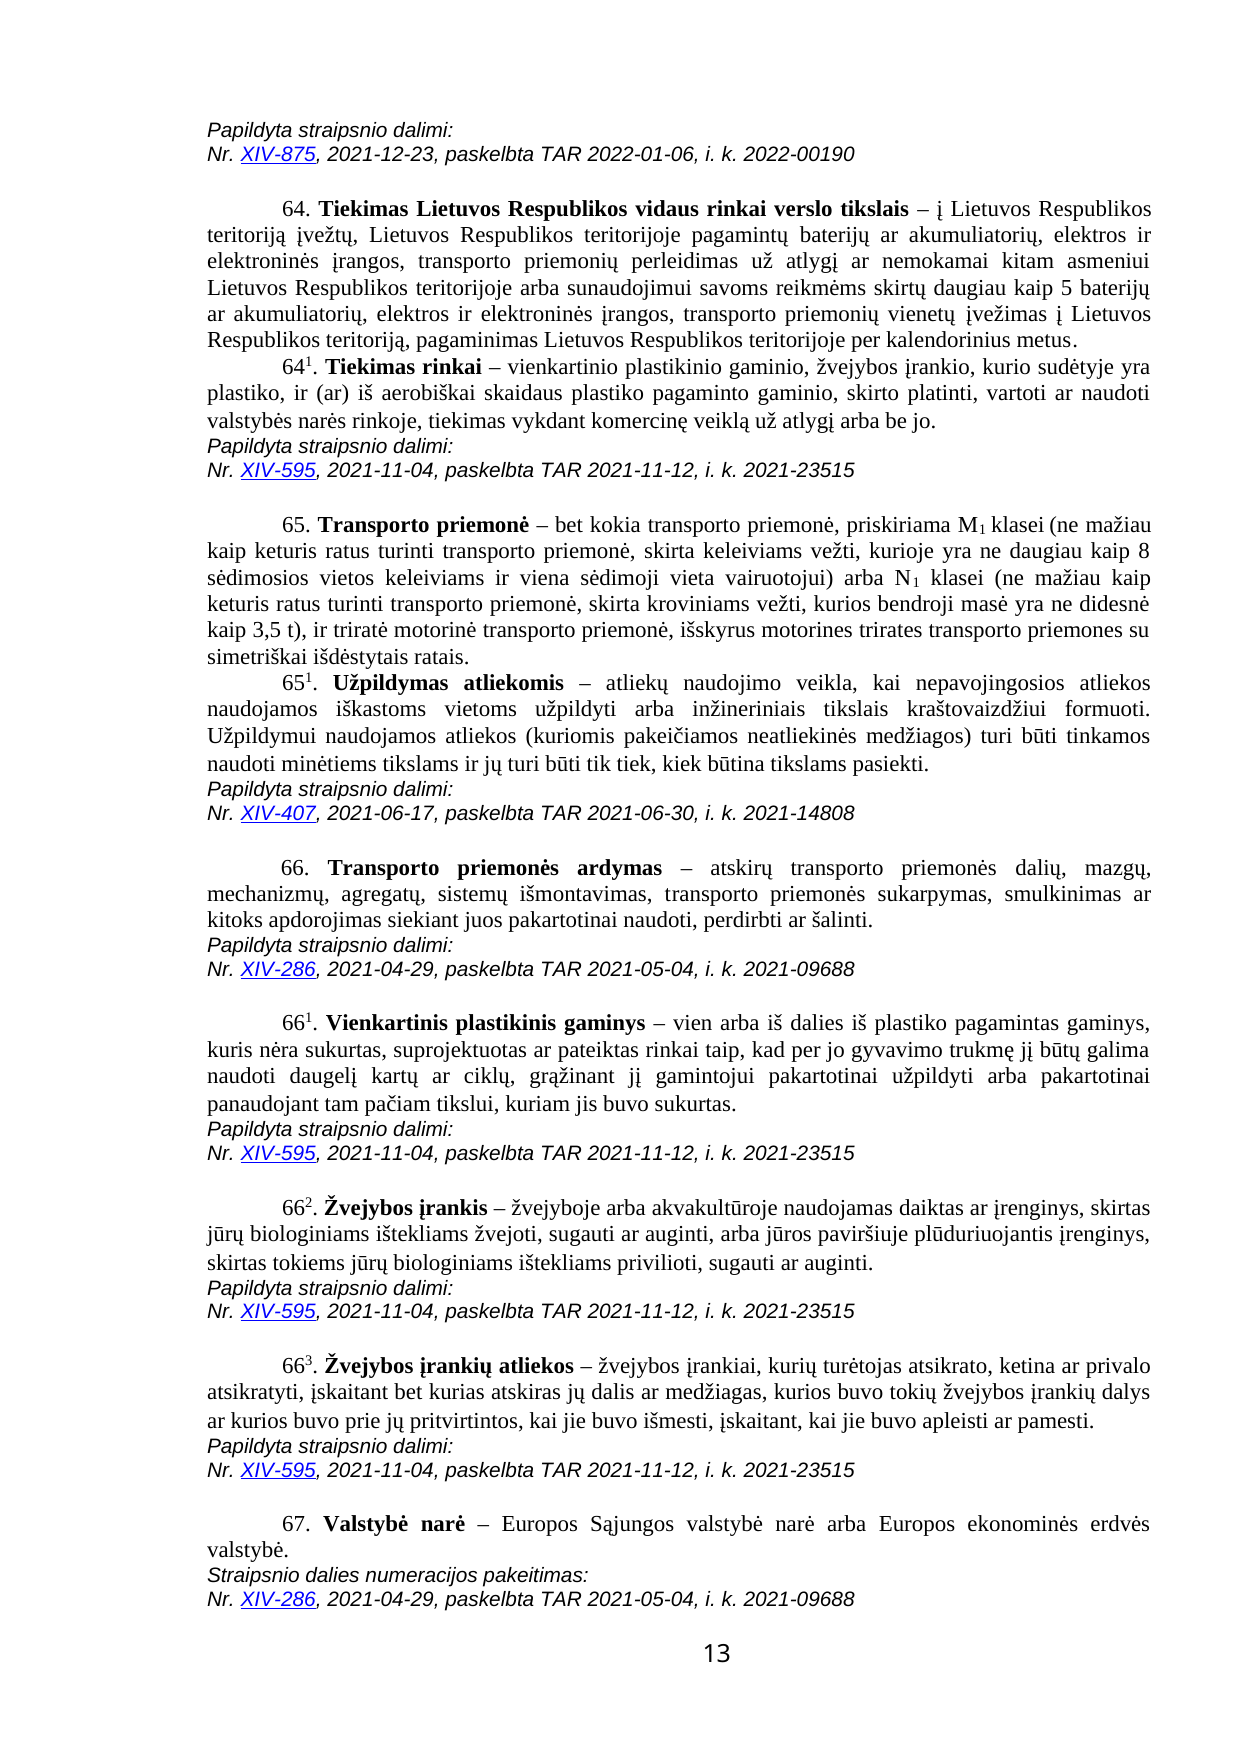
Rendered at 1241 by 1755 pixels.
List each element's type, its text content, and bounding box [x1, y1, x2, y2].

text Nr. XIV-595, 2021-11-04, paskelbta TAR 2021-11-12, i. k. 2021-23515 [207, 1457, 1152, 1481]
text Nr. XIV-407, 2021-06-17, paskelbta TAR 2021-06-30, i. k. 2021-14808 [207, 801, 1152, 825]
text Papildyta straipsnio dalimi: [207, 1117, 1152, 1141]
text 662. Žvejybos įrankis – žvejyboje arba akvakultūroje naudojamas daiktas ar įrenginys, skirtas jūrų biologiniams ištekliams žvejoti, sugauti ar auginti, arba jūros paviršiuje plūduriuojantis įrenginys, skirtas tokiems jūrų biologiniams ištekliams privilioti, sugauti ar auginti. [207, 1194, 1152, 1275]
text 661. Vienkartinis plastikinis gaminys – vien arba iš dalies iš plastiko pagamintas gaminys, kuris nėra sukurtas, suprojektuotas ar pateiktas rinkai taip, kad per jo gyvavimo trukmę jį būtų galima naudoti daugelį kartų ar ciklų, grąžinant jį gamintojui pakartotinai užpildyti arba pakartotinai panaudojant tam pačiam tikslui, kuriam jis buvo sukurtas. [207, 1009, 1152, 1117]
text Papildyta straipsnio dalimi: [207, 933, 1152, 957]
text 663. Žvejybos įrankių atliekos – žvejybos įrankiai, kurių turėtojas atsikrato, ketina ar privalo atsikratyti, įskaitant bet kurias atskiras jų dalis ar medžiagas, kurios buvo tokių žvejybos įrankių dalys ar kurios buvo prie jų pritvirtintos, kai jie buvo išmesti, įskaitant, kai jie buvo apleisti ar pamesti. [207, 1352, 1152, 1433]
text Papildyta straipsnio dalimi: [207, 777, 1152, 801]
text Nr. XIV-595, 2021-11-04, paskelbta TAR 2021-11-12, i. k. 2021-23515 [207, 458, 1152, 482]
text Nr. XIV-286, 2021-04-29, paskelbta TAR 2021-05-04, i. k. 2021-09688 [207, 957, 1152, 981]
text Nr. XIV-286, 2021-04-29, paskelbta TAR 2021-05-04, i. k. 2021-09688 [207, 1587, 1152, 1611]
text 66. Transporto priemonės ardymas – atskirų transporto priemonės dalių, mazgų, mechanizmų, agregatų, sistemų išmontavimas, transporto priemonės sukarpymas, smulkinimas ar kitoks apdorojimas siekiant juos pakartotinai naudoti, perdirbti ar šalinti. [207, 854, 1152, 933]
text Papildyta straipsnio dalimi: [207, 1275, 1152, 1299]
text 641. Tiekimas rinkai – vienkartinio plastikinio gaminio, žvejybos įrankio, kurio sudėtyje yra plastiko, ir (ar) iš aerobiškai skaidaus plastiko pagaminto gaminio, skirto platinti, vartoti ar naudoti valstybės narės rinkoje, tiekimas vykdant komercinę veiklą už atlygį arba be jo. [207, 353, 1152, 434]
text Papildyta straipsnio dalimi: [207, 118, 1152, 142]
text Nr. XIV-595, 2021-11-04, paskelbta TAR 2021-11-12, i. k. 2021-23515 [207, 1299, 1152, 1323]
text Papildyta straipsnio dalimi: [207, 1433, 1152, 1457]
text 65. Transporto priemonė – bet kokia transporto priemonė, priskiriama M1 klasei (ne mažiau kaip keturis ratus turinti transporto priemonė, skirta keleiviams vežti, kurioje yra ne daugiau kaip 8 sėdimosios vietos keleiviams ir viena sėdimoji vieta vairuotojui) arba N1 klasei (ne mažiau kaip keturis ratus turinti transporto priemonė, skirta kroviniams vežti, kurios bendroji masė yra ne didesnė kaip 3,5 t), ir triratė motorinė transporto priemonė, išskyrus motorines trirates transporto priemones su simetriškai išdėstytais ratais. [207, 511, 1152, 669]
text 67. Valstybė narė – Europos Sąjungos valstybė narė arba Europos ekonominės erdvės valstybė. [207, 1510, 1152, 1563]
text Nr. XIV-875, 2021-12-23, paskelbta TAR 2022-01-06, i. k. 2022-00190 [207, 142, 1152, 166]
text Straipsnio dalies numeracijos pakeitimas: [207, 1563, 1152, 1587]
text 64. Tiekimas Lietuvos Respublikos vidaus rinkai verslo tikslais – į Lietuvos Respublikos teritoriją įvežtų, Lietuvos Respublikos teritorijoje pagamintų baterijų ar akumuliatorių, elektros ir elektroninės įrangos, transporto priemonių perleidimas už atlygį ar nemokamai kitam asmeniui Lietuvos Respublikos teritorijoje arba sunaudojimui savoms reikmėms skirtų daugiau kaip 5 baterijų ar akumuliatorių, elektros ir elektroninės įrangos, transporto priemonių vienetų įvežimas į Lietuvos Respublikos teritoriją, pagaminimas Lietuvos Respublikos teritorijoje per kalendorinius metus. [207, 195, 1152, 353]
text 651. Užpildymas atliekomis – atliekų naudojimo veikla, kai nepavojingosios atliekos naudojamos iškastoms vietoms užpildyti arba inžineriniais tikslais kraštovaizdžiui formuoti. Užpildymui naudojamos atliekos (kuriomis pakeičiamos neatliekinės medžiagos) turi būti tinkamos naudoti minėtiems tikslams ir jų turi būti tik tiek, kiek būtina tikslams pasiekti. [207, 669, 1152, 777]
text Papildyta straipsnio dalimi: [207, 434, 1152, 458]
text Nr. XIV-595, 2021-11-04, paskelbta TAR 2021-11-12, i. k. 2021-23515 [207, 1141, 1152, 1165]
